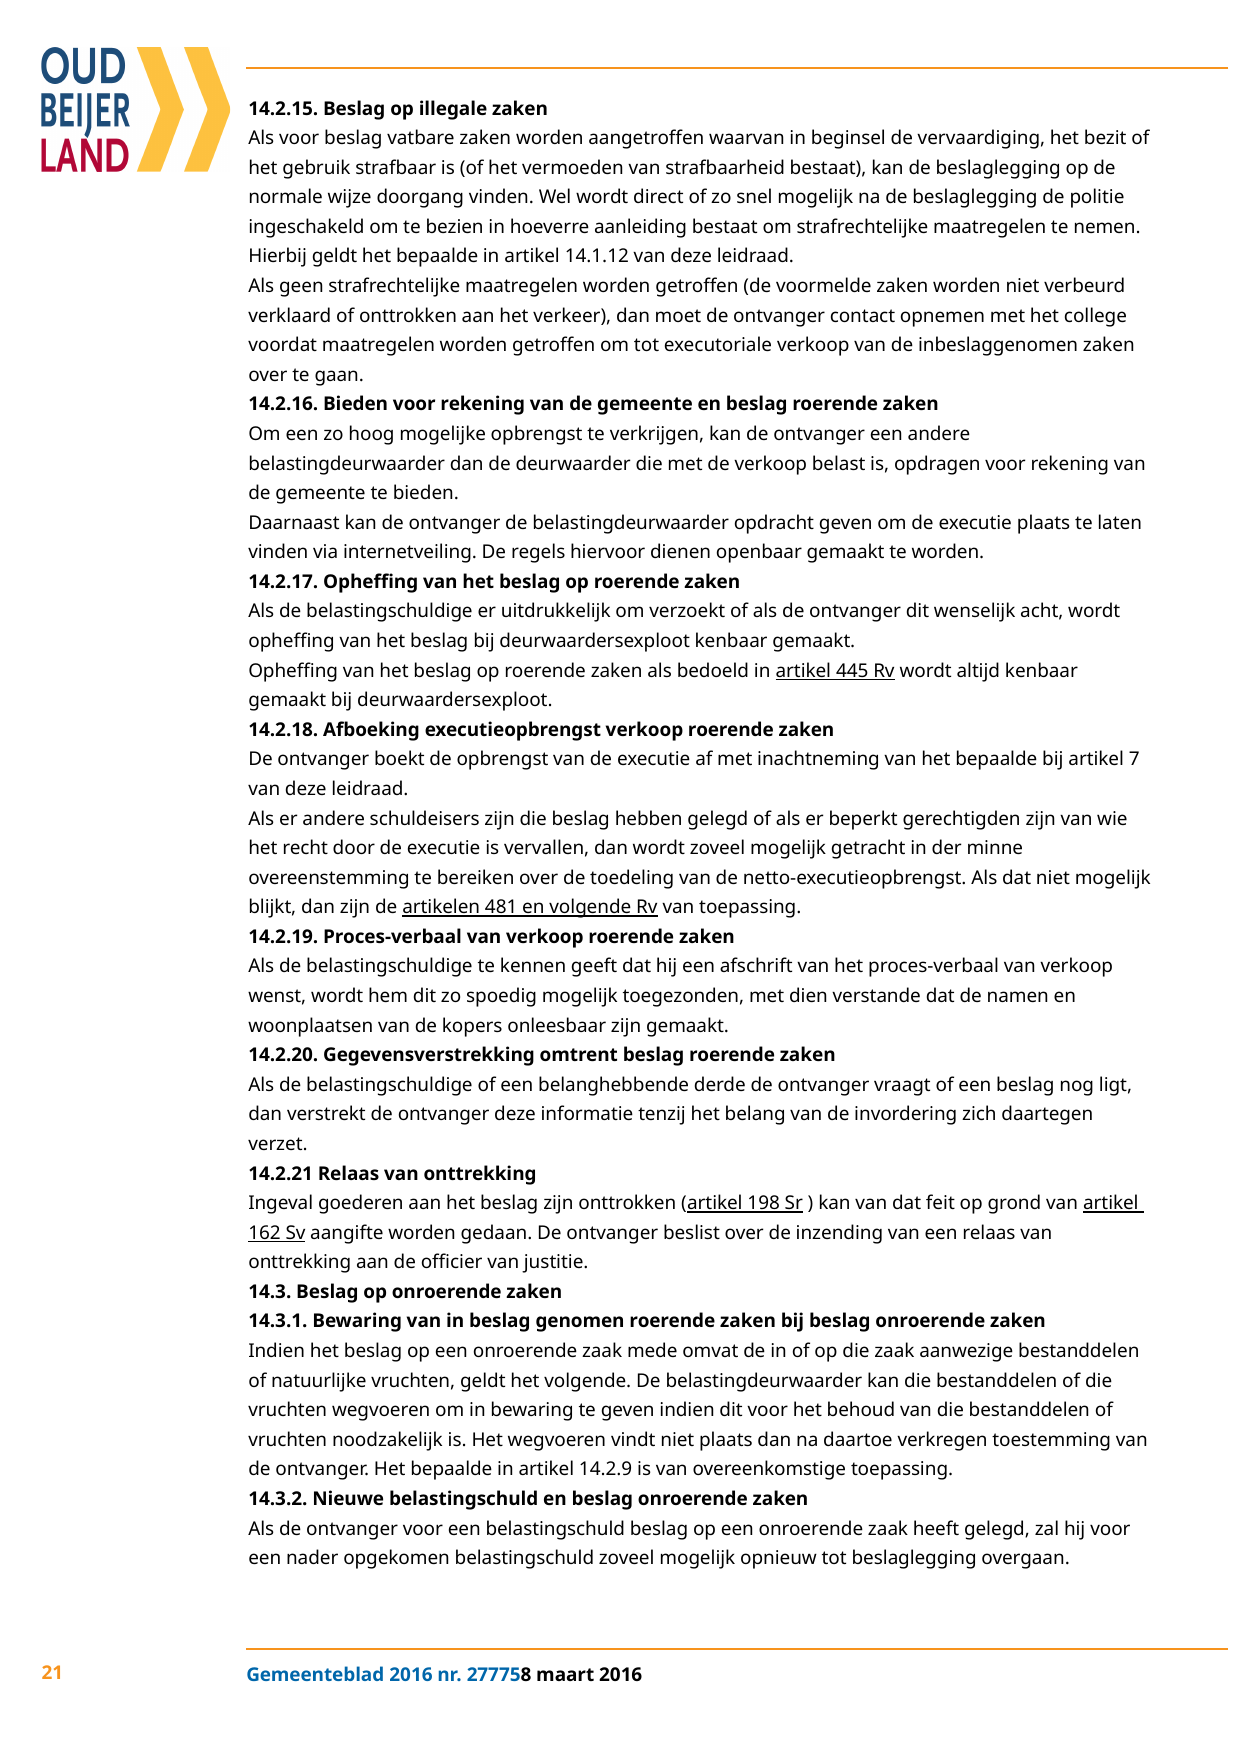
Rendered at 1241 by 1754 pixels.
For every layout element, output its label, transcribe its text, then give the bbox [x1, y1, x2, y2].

text Indien het beslag op een onroerende zaak mede omvat de in of op die zaak aanwezige bestanddelen of natuurlijke vruchten, geldt het volgende. De belastingdeurwaarder kan die bestanddelen of die vruchten wegvoeren om in bewaring te geven indien dit voor het behoud van die bestanddelen of vruchten noodzakelijk is. Het wegvoeren vindt niet plaats dan na daartoe verkregen toestemming van de ontvanger. Het bepaalde in artikel 14.2.9 is van overeenkomstige toepassing. [248, 1337, 1152, 1481]
text Om een zo hoog mogelijke opbrengst te verkrijgen, kan de ontvanger een andere belastingdeurwaarder dan de deurwaarder die met de verkoop belast is, opdragen voor rekening van de gemeente te bieden. [248, 420, 1152, 505]
text Als voor beslag vatbare zaken worden aangetroffen waarvan in beginsel de vervaardiging, het bezit of het gebruik strafbaar is (of het vermoeden van strafbaarheid bestaat), kan de beslaglegging op de normale wijze doorgang vinden. Wel wordt direct of zo snel mogelijk na de beslaglegging de politie ingeschakeld om te bezien in hoeverre aanleiding bestaat om strafrechtelijke maatregelen te nemen. Hierbij geldt het bepaalde in artikel 14.1.12 van deze leidraad. [248, 124, 1152, 268]
text Opheffing van het beslag op roerende zaken als bedoeld in artikel 445 Rv wordt altijd kenbaar gemaakt bij deurwaardersexploot. [248, 657, 1152, 712]
text Als de belastingschuldige of een belanghebbende derde de ontvanger vraagt of een beslag nog ligt, dan verstrekt de ontvanger deze informatie tenzij het belang van de invordering zich daartegen verzet. [248, 1071, 1152, 1156]
text Als de belastingschuldige te kennen geeft dat hij een afschrift van het proces-verbaal van verkoop wenst, wordt hem dit zo spoedig mogelijk toegezonden, met dien verstande dat de namen en woonplaatsen van de kopers onleesbaar zijn gemaakt. [248, 953, 1152, 1038]
text Als er andere schuldeisers zijn die beslag hebben gelegd of als er beperkt gerechtigden zijn van wie het recht door de executie is vervallen, dan wordt zoveel mogelijk getracht in der minne overeenstemming te bereiken over de toedeling van de netto-executieopbrengst. Als dat niet mogelijk blijkt, dan zijn de artikelen 481 en volgende Rv van toepassing. [248, 805, 1152, 919]
text De ontvanger boekt de opbrengst van de executie af met inachtneming van het bepaalde bij artikel 7 van deze leidraad. [248, 746, 1152, 801]
text 14.2.17. Opheffing van het beslag op roerende zaken [248, 568, 1152, 594]
text 14.2.21 Relaas van onttrekking [248, 1160, 1152, 1186]
text 14.2.20. Gegevensverstrekking omtrent beslag roerende zaken [248, 1041, 1152, 1067]
text 14.3.1. Bewaring van in beslag genomen roerende zaken bij beslag onroerende zaken [248, 1308, 1152, 1333]
text 14.3.2. Nieuwe belastingschuld en beslag onroerende zaken [248, 1485, 1152, 1511]
text 14.2.19. Proces-verbaal van verkoop roerende zaken [248, 923, 1152, 949]
text Als geen strafrechtelijke maatregelen worden getroffen (de voormelde zaken worden niet verbeurd verklaard of onttrokken aan het verkeer), dan moet de ontvanger contact opnemen met het college voordat maatregelen worden getroffen om tot executoriale verkoop van de inbeslaggenomen zaken over te gaan. [248, 272, 1152, 387]
text 14.3. Beslag op onroerende zaken [248, 1278, 1152, 1304]
text Als de belastingschuldige er uitdrukkelijk om verzoekt of als de ontvanger dit wenselijk acht, wordt opheffing van het beslag bij deurwaardersexploot kenbaar gemaakt. [248, 598, 1152, 653]
text Als de ontvanger voor een belastingschuld beslag op een onroerende zaak heeft gelegd, zal hij voor een nader opgekomen belastingschuld zoveel mogelijk opnieuw tot beslaglegging overgaan. [248, 1515, 1152, 1570]
picture [41, 47, 231, 172]
text 14.2.15. Beslag op illegale zaken [248, 95, 1152, 121]
text Ingeval goederen aan het beslag zijn onttrokken (artikel 198 Sr ) kan van dat feit op grond van artikel 162 Sv aangifte worden gedaan. De ontvanger beslist over de inzending van een relaas van onttrekking aan de officier van justitie. [248, 1189, 1152, 1274]
text Daarnaast kan de ontvanger de belastingdeurwaarder opdracht geven om de executie plaats te laten vinden via internetveiling. De regels hiervoor dienen openbaar gemaakt te worden. [248, 509, 1152, 564]
text 14.2.16. Bieden voor rekening van de gemeente en beslag roerende zaken [248, 391, 1152, 416]
text 14.2.18. Afboeking executieopbrengst verkoop roerende zaken [248, 716, 1152, 742]
